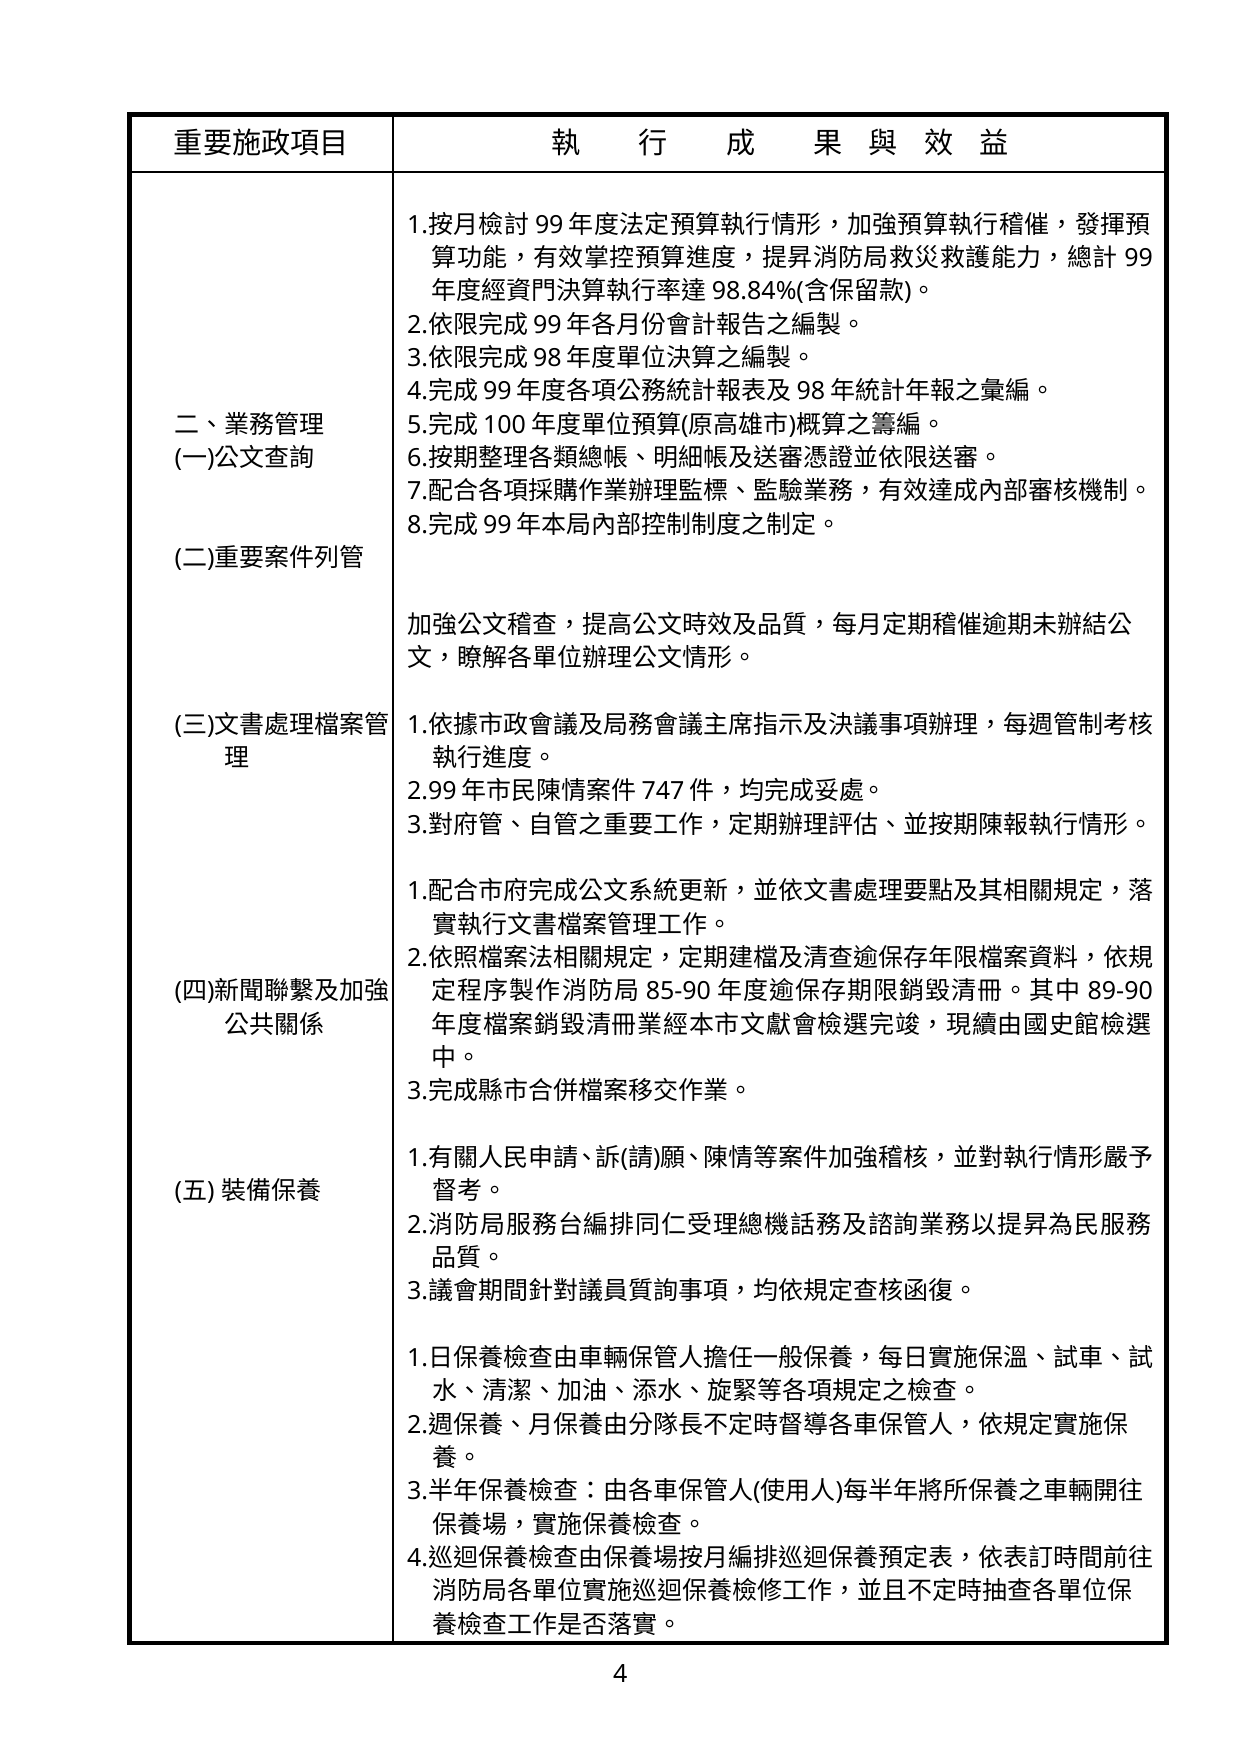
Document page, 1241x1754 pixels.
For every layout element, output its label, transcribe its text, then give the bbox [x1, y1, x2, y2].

table_header 重要施政項目 [132, 117, 392, 171]
table_cell 1.按月檢討99年度法定預算執行情形，加強預算執行稽催，發揮預 算功能，有效掌控預算進度，提昇消防局救災救護能力，總計99 年度經資門決算執行率達98.84%(含保留款)。 2.依限完成99年各月份會計報告之編製。 3.依限完成98年度單位決算之編製。 4.完成99年度各項公務統計報表及98年統計年報之彙編。 5.完成100年度單位預算(原高雄市)概算之籌編。 6.按期整理各類總帳、明細帳及送審憑證並依限送審。 7.配合各項採購作業辦理監標、監驗業務，有效達成內部審核機制。 8.完成99年本局內部控制制度之制定。 加強公文稽查，提高公文時效及品質，每月定期稽催逾期未辦結公 文，瞭解各單位辦理公文情形。 1.依據市政會議及局務會議主席指示及決議事項辦理，每週管制考核執行進度。 2.99年市民陳情案件747件，均完成妥處。 3.對府管、自管之重要工作，定期辦理評估、並按期陳報執行情形。 1.配合市府完成公文系統更新，並依文書處理要點及其相關規定，落實執行文書檔案管理工作。 2.依照檔案法相關規定，定期建檔及清查逾保存年限檔案資料，依規 定程序製作消防局85-90年度逾保存期限銷毀清冊。其中89-90 年度檔案銷毀清冊業經本市文獻會檢選完竣，現續由國史館檢選 中。 3.完成縣市合併檔案移交作業。 1.有關人民申請、訴(請)願、陳情等案件加強稽核，並對執行情形嚴予督考。 2.消防局服務台編排同仁受理總機話務及諮詢業務以提昇為民服務 品質。 3.議會期間針對議員質詢事項，均依規定查核函復。 1.日保養檢查由車輛保管人擔任一般保養，每日實施保溫、試車、試水、清潔、加油、添水、旋緊等各項規定之檢查。 2.週保養、月保養由分隊長不定時督導各車保管人，依規定實施保養。 3.半年保養檢查：由各車保管人(使用人)每半年將所保養之車輛開往保養場，實施保養檢查。 4.巡迴保養檢查由保養場按月編排巡迴保養預定表，依表訂時間前往消防局各單位實施巡迴保養檢修工作，並且不定時抽查各單位保養檢查工作是否落實。 [394, 173, 1164, 1641]
table_header 執 行 成 果 與 效 益 [394, 117, 1164, 171]
table_cell 二、業務管理 (一)公文查詢 (二)重要案件列管 (三)文書處理檔案管理 (四)新聞聯繫及加強公共關係 (五) 裝備保養 [132, 173, 392, 1641]
